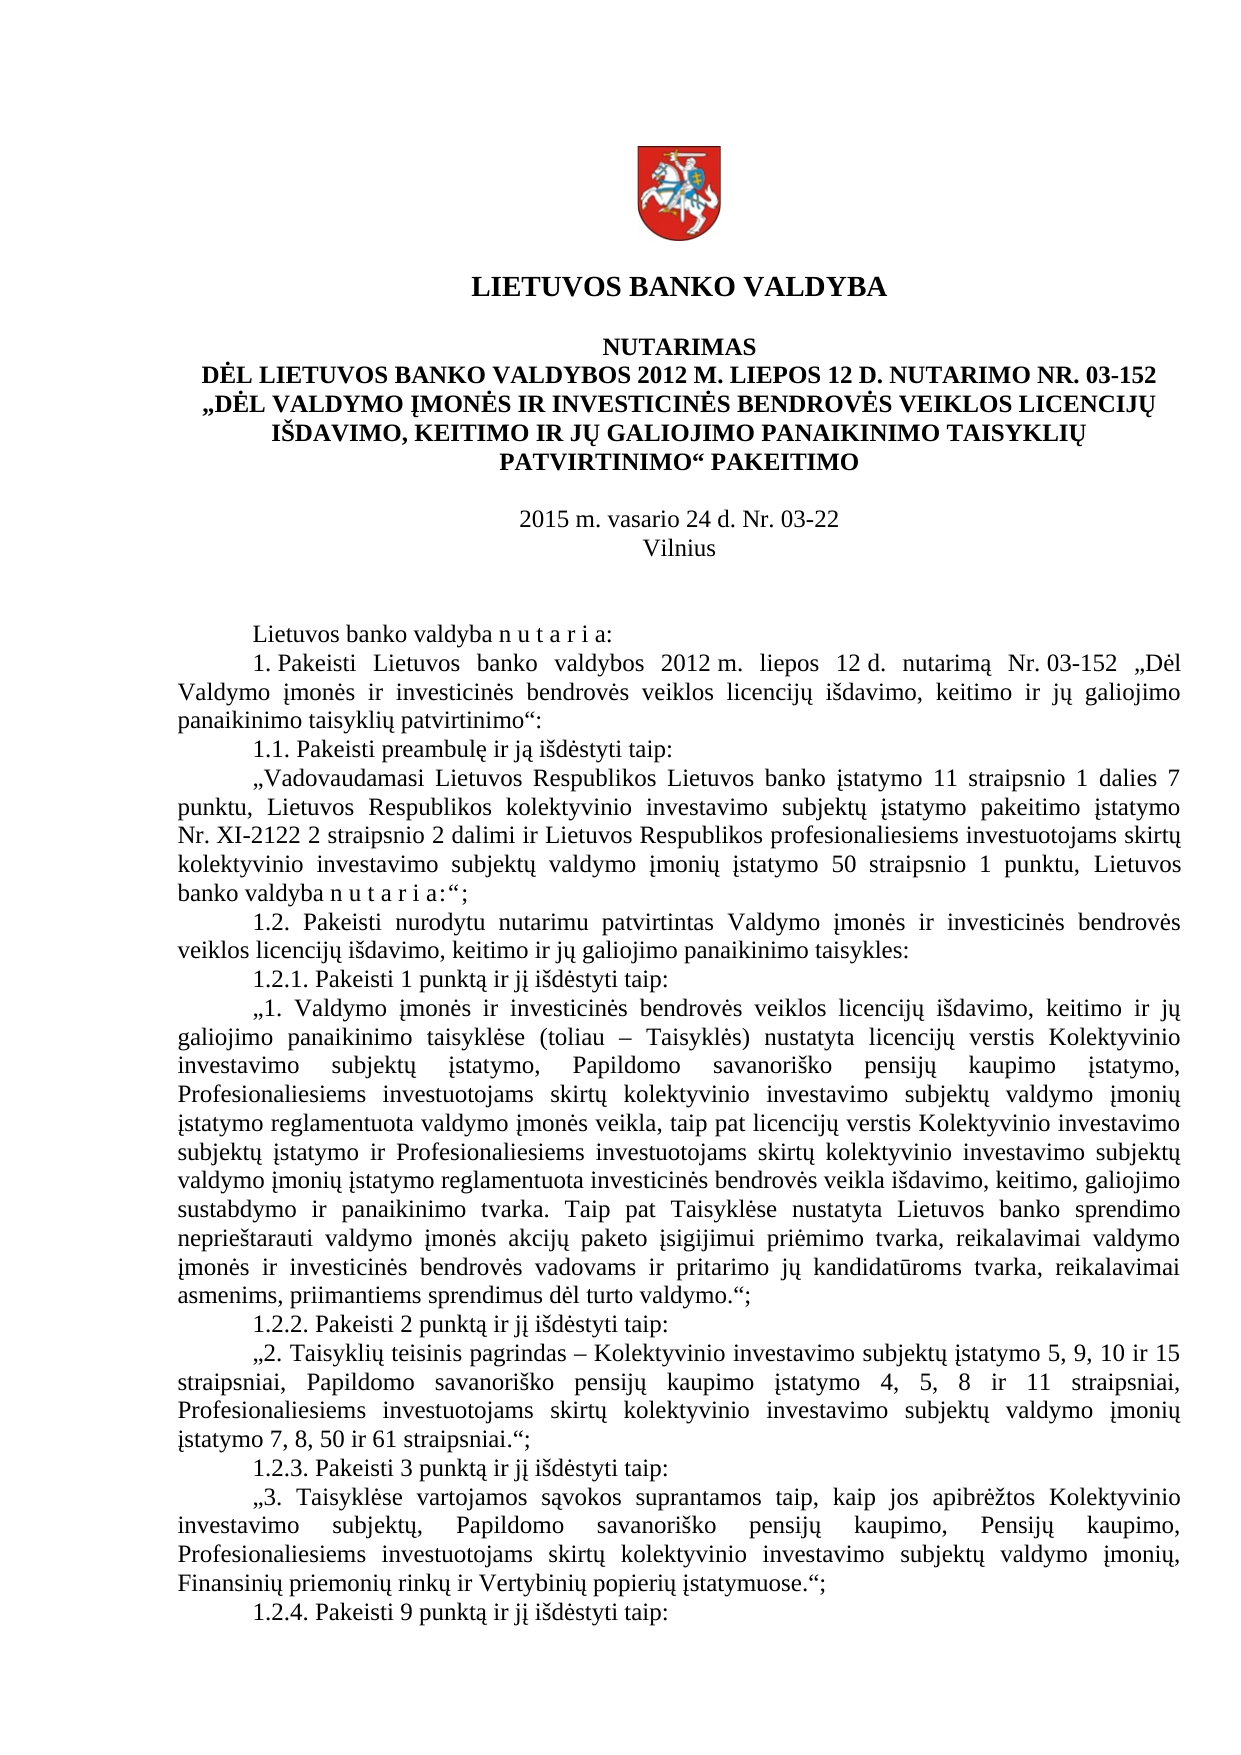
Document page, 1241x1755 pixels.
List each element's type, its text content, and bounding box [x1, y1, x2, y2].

text 1.2.4. Pakeisti 9 punktą ir jį išdėstyti taip: [177, 1597, 1181, 1626]
text 1.1. Pakeisti preambulę ir ją išdėstyti taip: [177, 734, 1181, 763]
text 1.2.2. Pakeisti 2 punktą ir jį išdėstyti taip: [177, 1309, 1181, 1338]
text 1.2. Pakeisti nurodytu nutarimu patvirtintas Valdymo įmonės ir investicinės bendrovės veiklos licencijų išdavimo, keitimo ir jų galiojimo panaikinimo taisykles: [177, 907, 1181, 964]
text 1. Pakeisti Lietuvos banko valdybos 2012 m. liepos 12 d. nutarimą Nr. 03-152 „Dėl Valdymo įmonės ir investicinės bendrovės veiklos licencijų išdavimo, keitimo ir jų galiojimo panaikinimo taisyklių patvirtinimo“: [177, 648, 1181, 734]
text „2. Taisyklių teisinis pagrindas – Kolektyvinio investavimo subjektų įstatymo 5, 9, 10 ir 15 straipsniai, Papildomo savanoriško pensijų kaupimo įstatymo 4, 5, 8 ir 11 straipsniai, Profesionaliesiems investuotojams skirtų kolektyvinio investavimo subjektų valdymo įmonių įstatymo 7, 8, 50 ir 61 straipsniai.“; [177, 1338, 1181, 1453]
text Lietuvos banko valdyba n u t a r i a: [177, 619, 1181, 648]
text „1. Valdymo įmonės ir investicinės bendrovės veiklos licencijų išdavimo, keitimo ir jų galiojimo panaikinimo taisyklėse (toliau – Taisyklės) nustatyta licencijų verstis Kolektyvinio investavimo subjektų įstatymo, Papildomo savanoriško pensijų kaupimo įstatymo, Profesionaliesiems investuotojams skirtų kolektyvinio investavimo subjektų valdymo įmonių įstatymo reglamentuota valdymo įmonės veikla, taip pat licencijų verstis Kolektyvinio investavimo subjektų įstatymo ir Profesionaliesiems investuotojams skirtų kolektyvinio investavimo subjektų valdymo įmonių įstatymo reglamentuota investicinės bendrovės veikla išdavimo, keitimo, galiojimo sustabdymo ir panaikinimo tvarka. Taip pat Taisyklėse nustatyta Lietuvos banko sprendimo neprieštarauti valdymo įmonės akcijų paketo įsigijimui priėmimo tvarka, reikalavimai valdymo įmonės ir investicinės bendrovės vadovams ir pritarimo jų kandidatūroms tvarka, reikalavimai asmenims, priimantiems sprendimus dėl turto valdymo.“; [177, 993, 1181, 1309]
text Vilnius [177, 533, 1181, 562]
text 1.2.3. Pakeisti 3 punktą ir jį išdėstyti taip: [177, 1453, 1181, 1482]
text „Vadovaudamasi Lietuvos Respublikos Lietuvos banko įstatymo 11 straipsnio 1 dalies 7 punktu, Lietuvos Respublikos kolektyvinio investavimo subjektų įstatymo pakeitimo įstatymo Nr. XI-2122 2 straipsnio 2 dalimi ir Lietuvos Respublikos profesionaliesiems investuotojams skirtų kolektyvinio investavimo subjektų valdymo įmonių įstatymo 50 straipsnio 1 punktu, Lietuvos banko valdyba nutaria:“; [177, 763, 1181, 907]
text 2015 m. vasario 24 d. Nr. 03-22 [177, 504, 1181, 533]
text LIETUVOS BANKO VALDYBA [177, 269, 1181, 303]
text 1.2.1. Pakeisti 1 punktą ir jį išdėstyti taip: [177, 964, 1181, 993]
text DĖL LIETUVOS BANKO VALDYBOS 2012 M. LIEPOS 12 D. NUTARIMO NR. 03-152 „DĖL VALDYMO ĮMONĖS IR INVESTICINĖS BENDROVĖS VEIKLOS LICENCIJŲ IŠDAVIMO, KEITIMO IR JŲ GALIOJIMO PANAIKINIMO TAISYKLIŲ PATVIRTINIMO“ PAKEITIMO [177, 361, 1181, 476]
text NUTARIMAS [177, 332, 1181, 361]
text „3. Taisyklėse vartojamos sąvokos suprantamos taip, kaip jos apibrėžtos Kolektyvinio investavimo subjektų, Papildomo savanoriško pensijų kaupimo, Pensijų kaupimo, Profesionaliesiems investuotojams skirtų kolektyvinio investavimo subjektų valdymo įmonių, Finansinių priemonių rinkų ir Vertybinių popierių įstatymuose.“; [177, 1482, 1181, 1597]
